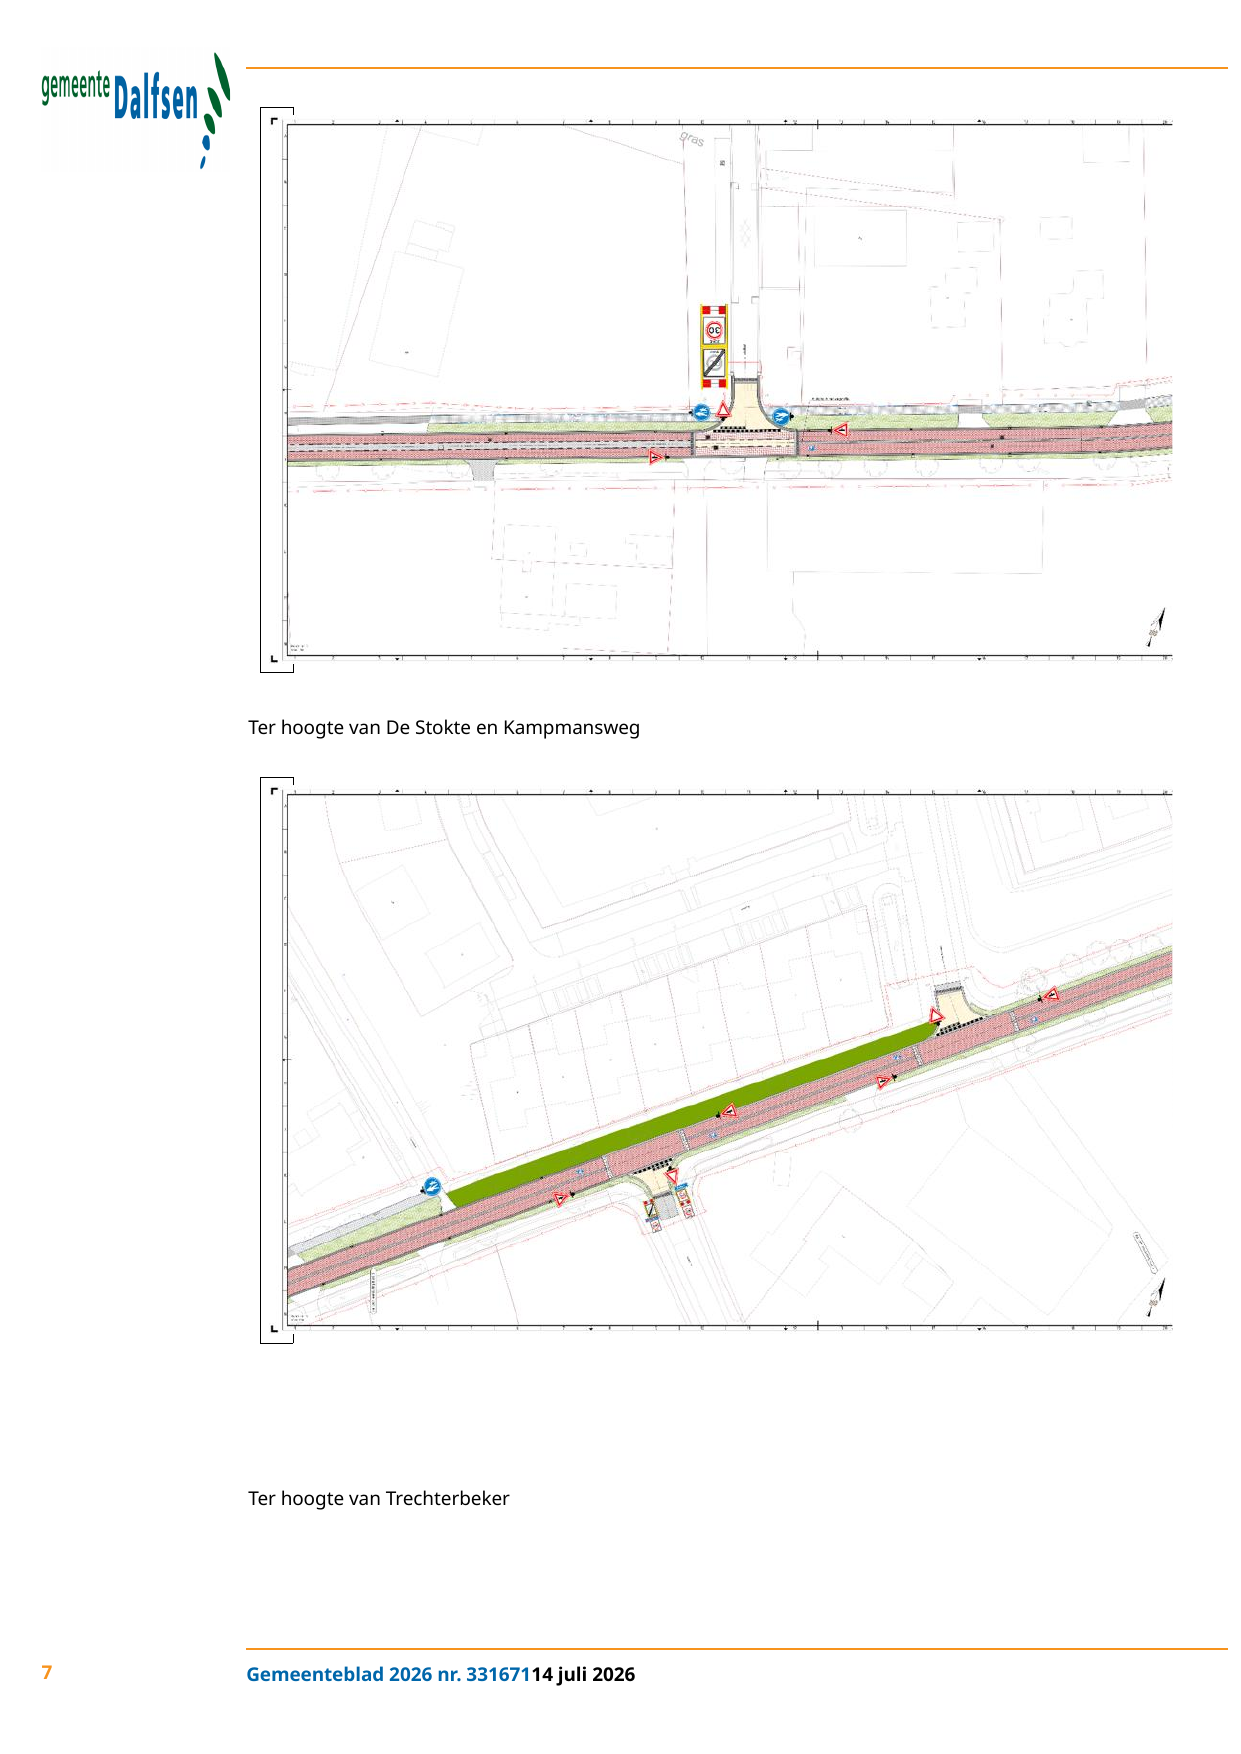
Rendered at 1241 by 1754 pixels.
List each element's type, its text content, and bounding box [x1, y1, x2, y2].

text Ter hoogte van Trechterbeker [248, 1486, 1152, 1511]
text Ter hoogte van De Stokte en Kampmansweg [248, 714, 1152, 740]
picture [41, 47, 231, 172]
picture [268, 785, 1173, 1334]
picture [268, 115, 1173, 664]
